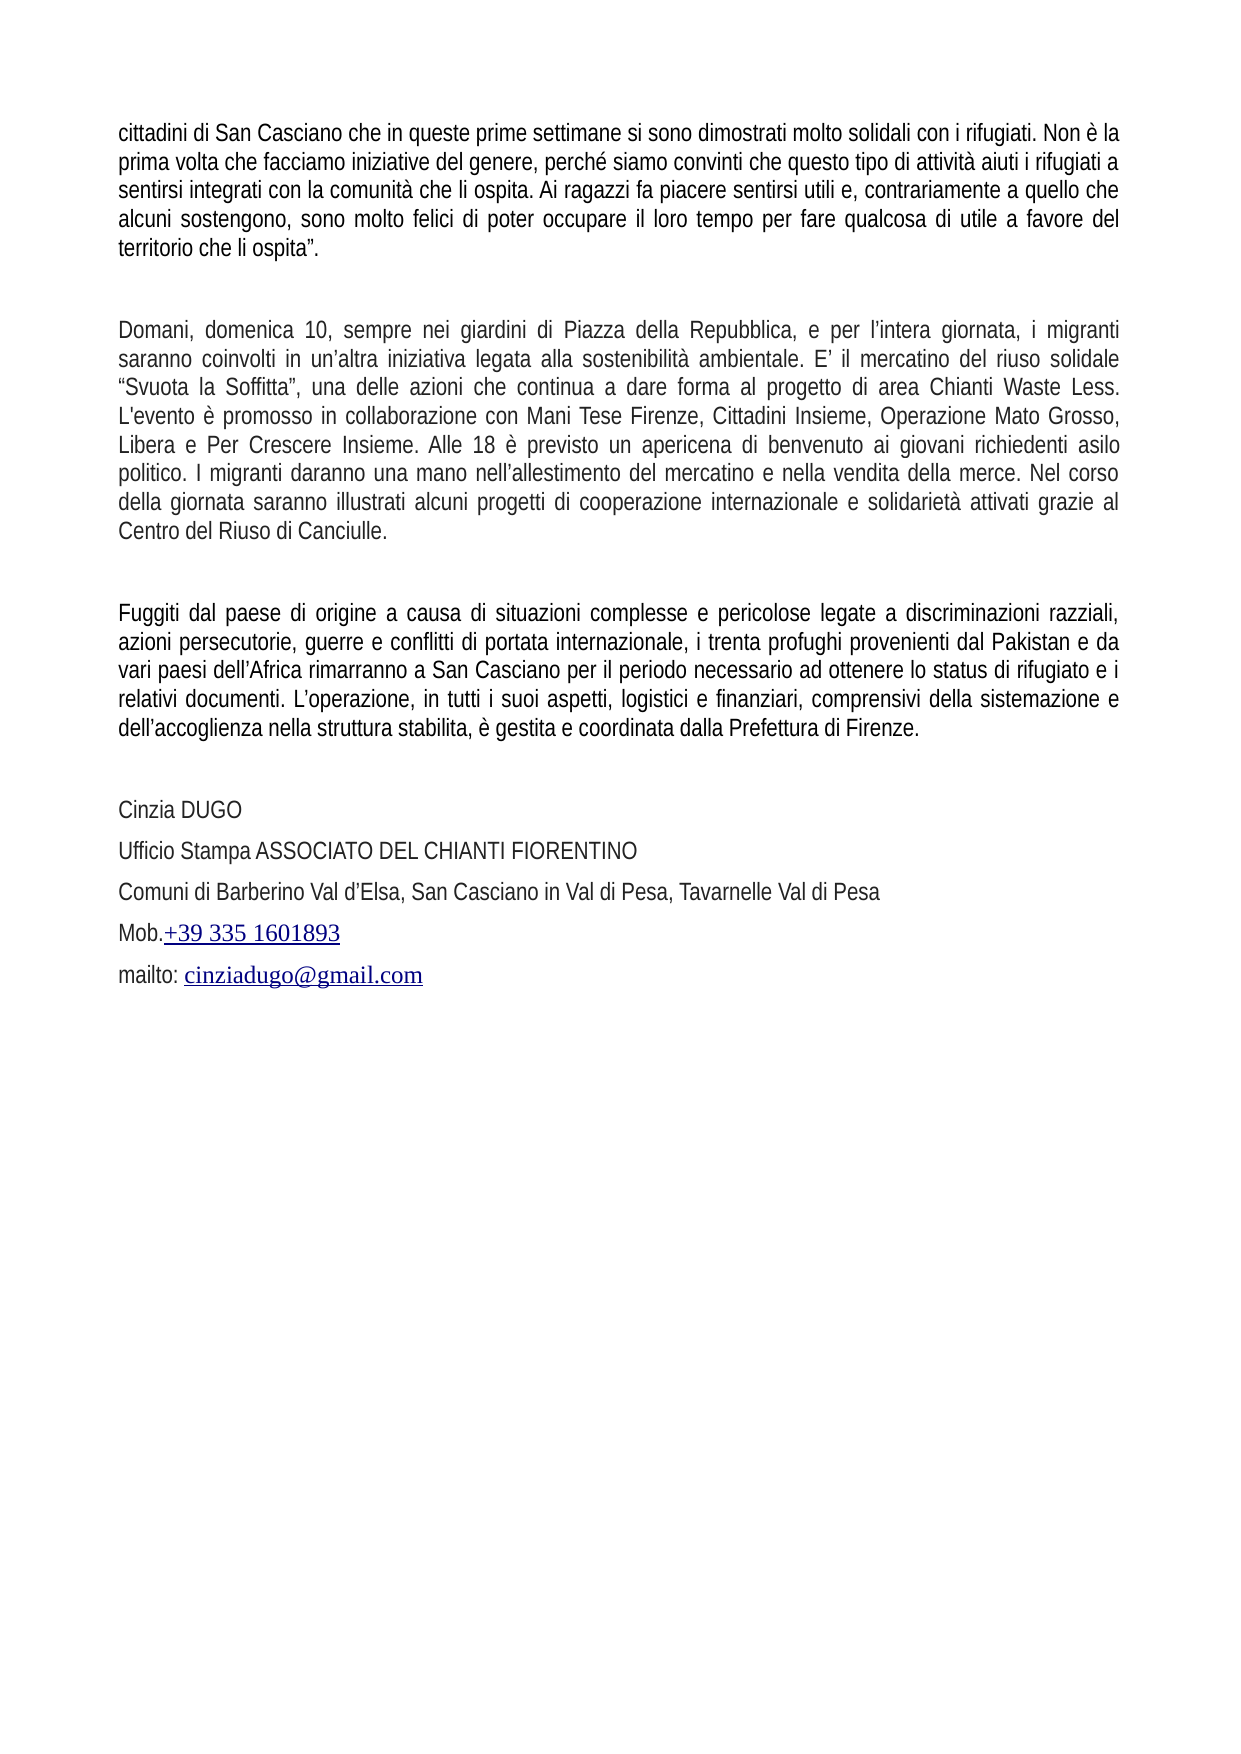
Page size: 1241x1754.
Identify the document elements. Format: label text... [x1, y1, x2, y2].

text cittadini di San Casciano che in queste prime settimane si sono dimostrati molto solidali con i rifugiati. Non è la prima volta che facciamo iniziative del genere, perché siamo convinti che questo tipo di attività aiuti i rifugiati a sentirsi integrati con la comunità che li ospita. Ai ragazzi fa piacere sentirsi utili e, contrariamente a quello che alcuni sostengono, sono molto felici di poter occupare il loro tempo per fare qualcosa di utile a favore del territorio che li ospita”. [118, 118, 1122, 261]
text Domani, domenica 10, sempre nei giardini di Piazza della Repubblica, e per l’intera giornata, i migranti saranno coinvolti in un’altra iniziativa legata alla sostenibilità ambientale. E’ il mercatino del riuso solidale “Svuota la Soffitta”, una delle azioni che continua a dare forma al progetto di area Chianti Waste Less. L'evento è promosso in collaborazione con Mani Tese Firenze, Cittadini Insieme, Operazione Mato Grosso, Libera e Per Crescere Insieme. Alle 18 è previsto un apericena di benvenuto ai giovani richiedenti asilo politico. I migranti daranno una mano nell’allestimento del mercatino e nella vendita della merce. Nel corso della giornata saranno illustrati alcuni progetti di cooperazione internazionale e solidarietà attivati grazie al Centro del Riuso di Canciulle. [118, 315, 1122, 544]
text Fuggiti dal paese di origine a causa di situazioni complesse e pericolose legate a discriminazioni razziali, azioni persecutorie, guerre e conflitti di portata internazionale, i trenta profughi provenienti dal Pakistan e da vari paesi dell’Africa rimarranno a San Casciano per il periodo necessario ad ottenere lo status di rifugiato e i relativi documenti. L’operazione, in tutti i suoi aspetti, logistici e finanziari, comprensivi della sistemazione e dell’accoglienza nella struttura stabilita, è gestita e coordinata dalla Prefettura di Firenze. [118, 598, 1122, 741]
text Cinzia DUGO [118, 795, 1122, 824]
text Ufficio Stampa ASSOCIATO DEL CHIANTI FIORENTINO [118, 836, 1122, 865]
text mailto: cinziadugo@gmail.com [118, 960, 1122, 989]
text Comuni di Barberino Val d’Elsa, San Casciano in Val di Pesa, Tavarnelle Val di Pesa [118, 877, 1122, 906]
text Mob.+39 335 1601893 [118, 918, 1122, 947]
